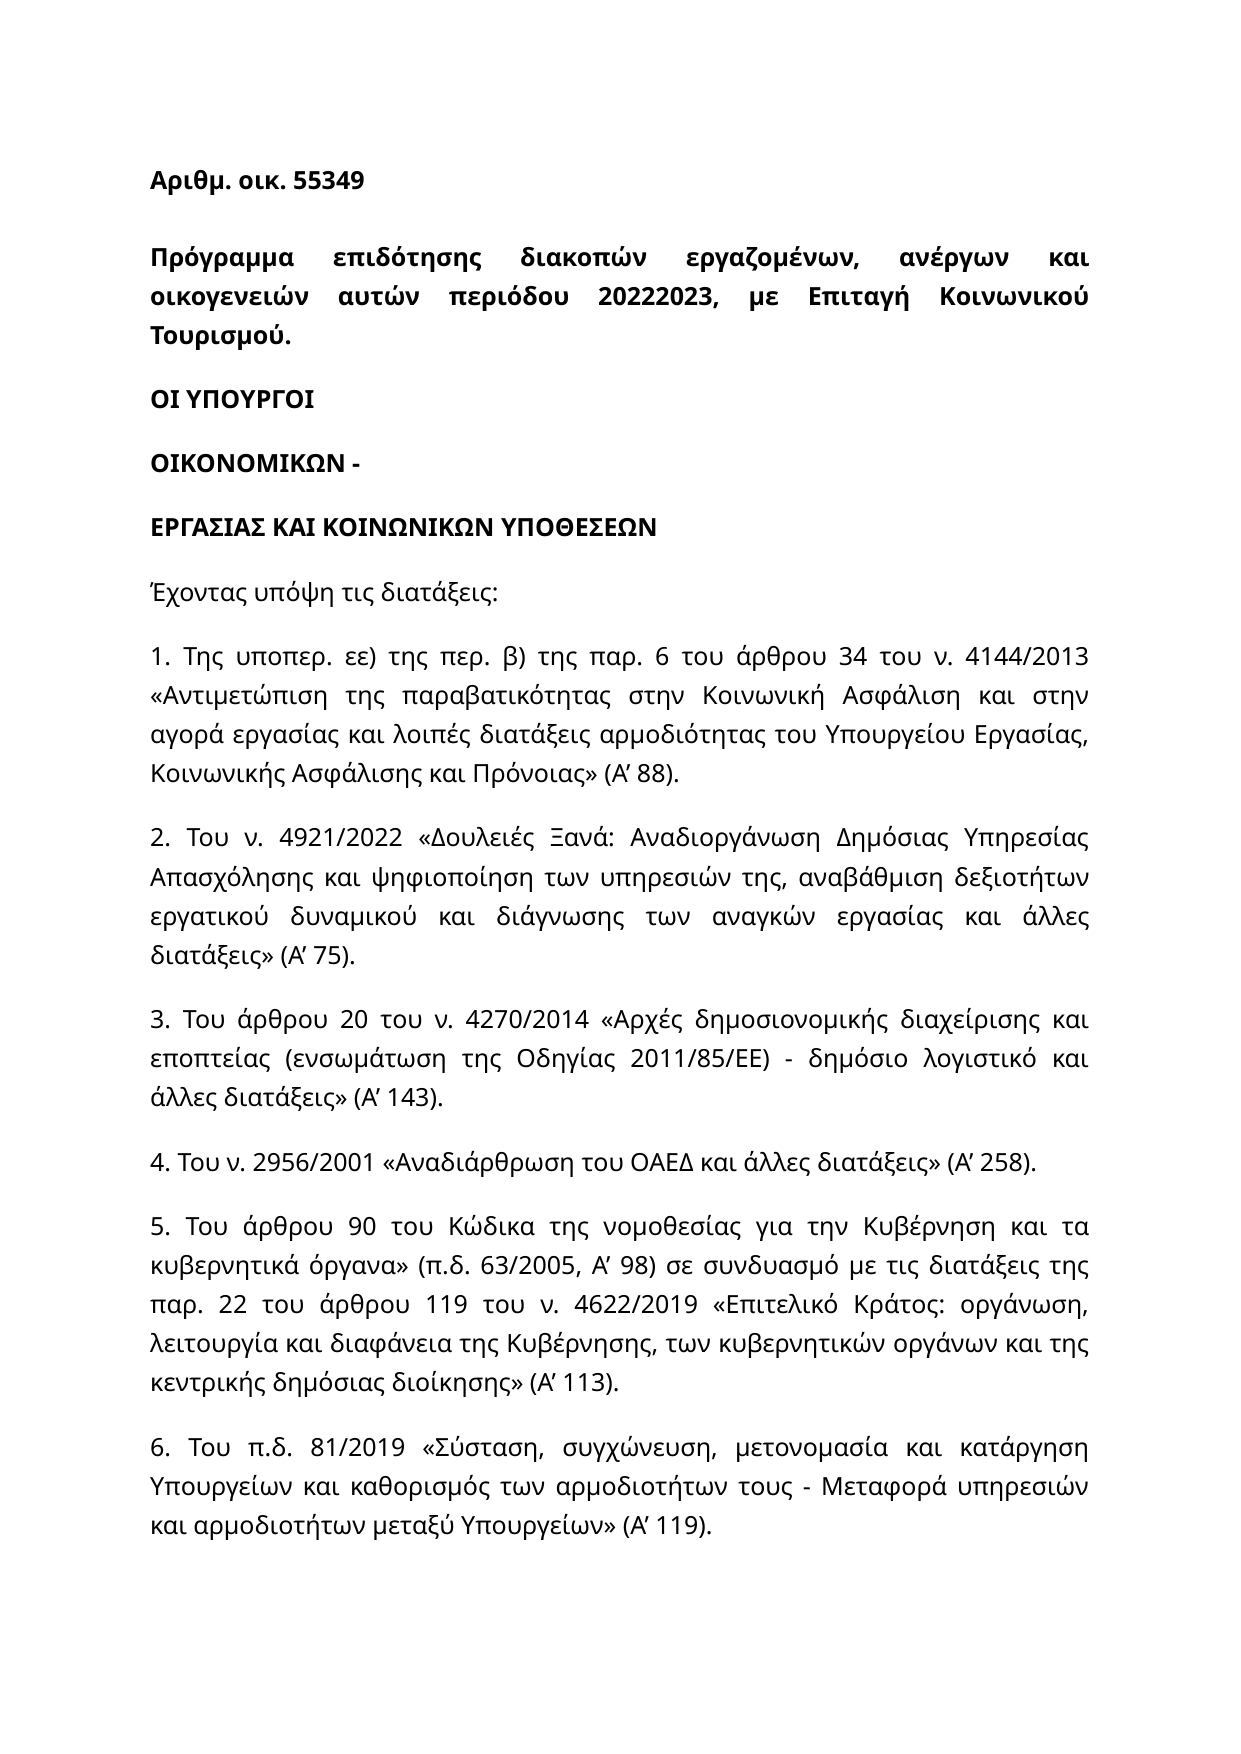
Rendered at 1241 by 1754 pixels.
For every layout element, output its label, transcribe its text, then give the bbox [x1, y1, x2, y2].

text 2. Του ν. 4921/2022 «Δουλειές Ξανά: Αναδιοργάνωση Δημόσιας Υπηρεσίας Απασχόλησης και ψηφιοποίηση των υπηρεσιών της, αναβάθμιση δεξιοτήτων εργατικού δυναμικού και διάγνωσης των αναγκών εργασίας και άλλες διατάξεις» (Α’ 75). [150, 820, 1090, 972]
text 6. Του π.δ. 81/2019 «Σύσταση, συγχώνευση, μετονομασία και κατάργηση Υπουργείων και καθορισμός των αρμοδιοτήτων τους - Μεταφορά υπηρεσιών και αρμοδιοτήτων μεταξύ Υπουργείων» (Α’ 119). [150, 1429, 1090, 1542]
text Πρόγραμμα επιδότησης διακοπών εργαζομένων, ανέργων και οικογενειών αυτών περιόδου 20222023, με Επιταγή Κοινωνικού Τουρισμού. [150, 239, 1090, 352]
title Αριθμ. οικ. 55349 [150, 162, 1090, 197]
text 1. Της υποπερ. εε) της περ. β) της παρ. 6 του άρθρου 34 του ν. 4144/2013 «Αντιμετώπιση της παραβατικότητας στην Κοινωνική Ασφάλιση και στην αγορά εργασίας και λοιπές διατάξεις αρμοδιότητας του Υπουργείου Εργασίας, Κοινωνικής Ασφάλισης και Πρόνοιας» (Α’ 88). [150, 638, 1090, 790]
text 4. Του ν. 2956/2001 «Αναδιάρθρωση του ΟΑΕΔ και άλλες διατάξεις» (Α’ 258). [150, 1144, 1090, 1178]
text 3. Του άρθρου 20 του ν. 4270/2014 «Αρχές δημοσιονομικής διαχείρισης και εποπτείας (ενσωμάτωση της Οδηγίας 2011/85/ΕΕ) - δημόσιο λογιστικό και άλλες διατάξεις» (Α’ 143). [150, 1002, 1090, 1114]
text Έχοντας υπόψη τις διατάξεις: [150, 574, 1090, 608]
text ΟΙΚΟΝΟΜΙΚΩΝ - [150, 446, 1090, 480]
text ΟΙ ΥΠΟΥΡΓΟΙ [150, 382, 1090, 416]
text 5. Του άρθρου 90 του Κώδικα της νομοθεσίας για την Κυβέρνηση και τα κυβερνητικά όργανα» (π.δ. 63/2005, Α’ 98) σε συνδυασμό με τις διατάξεις της παρ. 22 του άρθρου 119 του ν. 4622/2019 «Επιτελικό Κράτος: οργάνωση, λειτουργία και διαφάνεια της Κυβέρνησης, των κυβερνητικών οργάνων και της κεντρικής δημόσιας διοίκησης» (Α’ 113). [150, 1208, 1090, 1399]
text ΕΡΓΑΣΙΑΣ ΚΑΙ ΚΟΙΝΩΝΙΚΩΝ ΥΠΟΘΕΣΕΩΝ [150, 510, 1090, 544]
